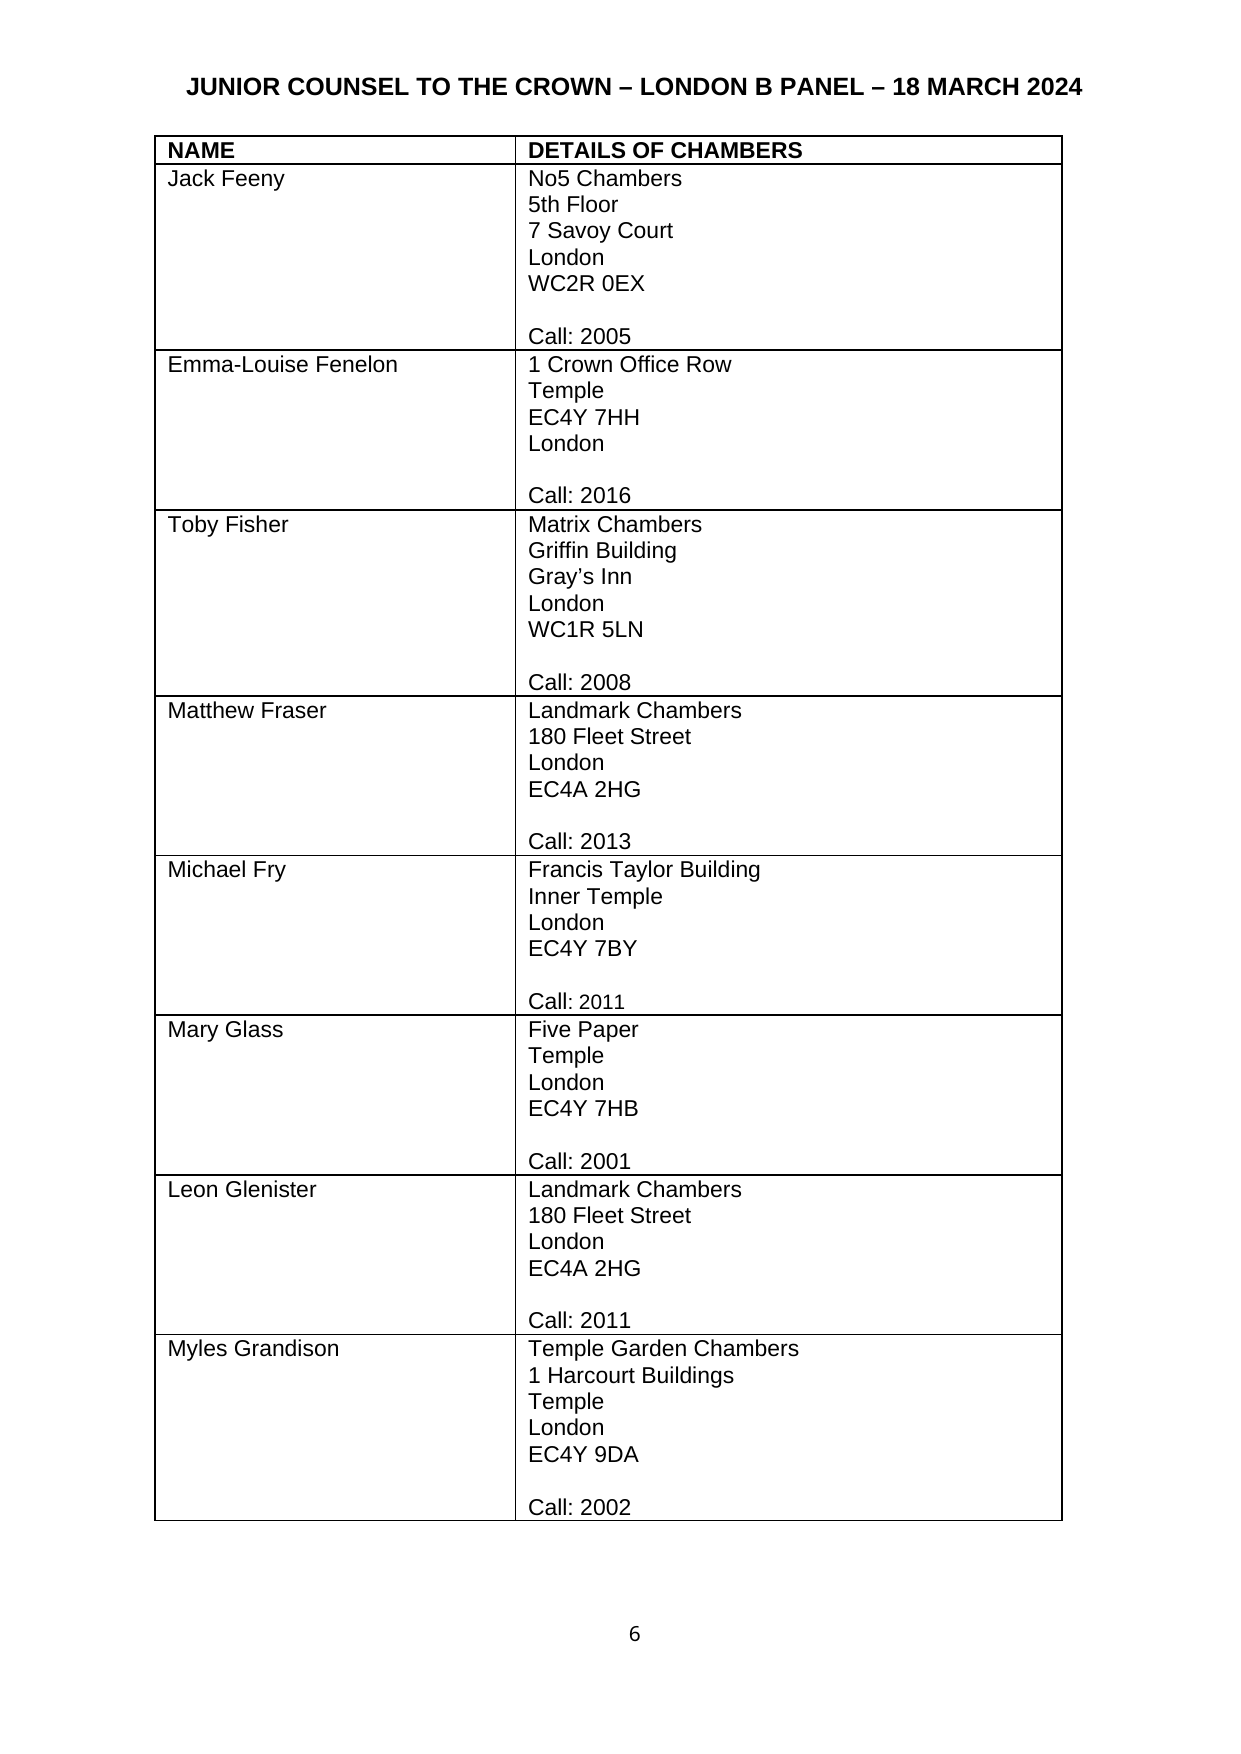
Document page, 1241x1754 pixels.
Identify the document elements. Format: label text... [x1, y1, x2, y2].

table_cell Five Paper Temple London EC4Y 7HB Call: 2001 [516, 1016, 1061, 1174]
table_cell Emma-Louise Fenelon [156, 351, 515, 509]
table_cell Leon Glenister [156, 1176, 515, 1334]
table_cell Jack Feeny [156, 165, 515, 349]
table_cell Myles Grandison [156, 1335, 515, 1520]
table_cell Landmark Chambers 180 Fleet Street London EC4A 2HG Call: 2011 [516, 1176, 1061, 1334]
table_header DETAILS OF CHAMBERS [516, 137, 1061, 163]
table_cell Toby Fisher [156, 511, 515, 695]
table_cell Matthew Fraser [156, 697, 515, 855]
table_cell 1 Crown Office Row Temple EC4Y 7HH London Call: 2016 [516, 351, 1061, 509]
table_cell No5 Chambers 5th Floor 7 Savoy Court London WC2R 0EX Call: 2005 [516, 165, 1061, 349]
table_cell Mary Glass [156, 1016, 515, 1174]
table_cell Temple Garden Chambers 1 Harcourt Buildings Temple London EC4Y 9DA Call: 2002 [516, 1335, 1061, 1520]
table_cell Michael Fry [156, 856, 515, 1014]
table_cell Matrix Chambers Griffin Building Gray’s Inn London WC1R 5LN Call: 2008 [516, 511, 1061, 695]
table_cell Francis Taylor Building Inner Temple London EC4Y 7BY Call: 2011 [516, 856, 1061, 1014]
table_header NAME [156, 137, 515, 163]
table_cell Landmark Chambers 180 Fleet Street London EC4A 2HG Call: 2013 [516, 697, 1061, 855]
